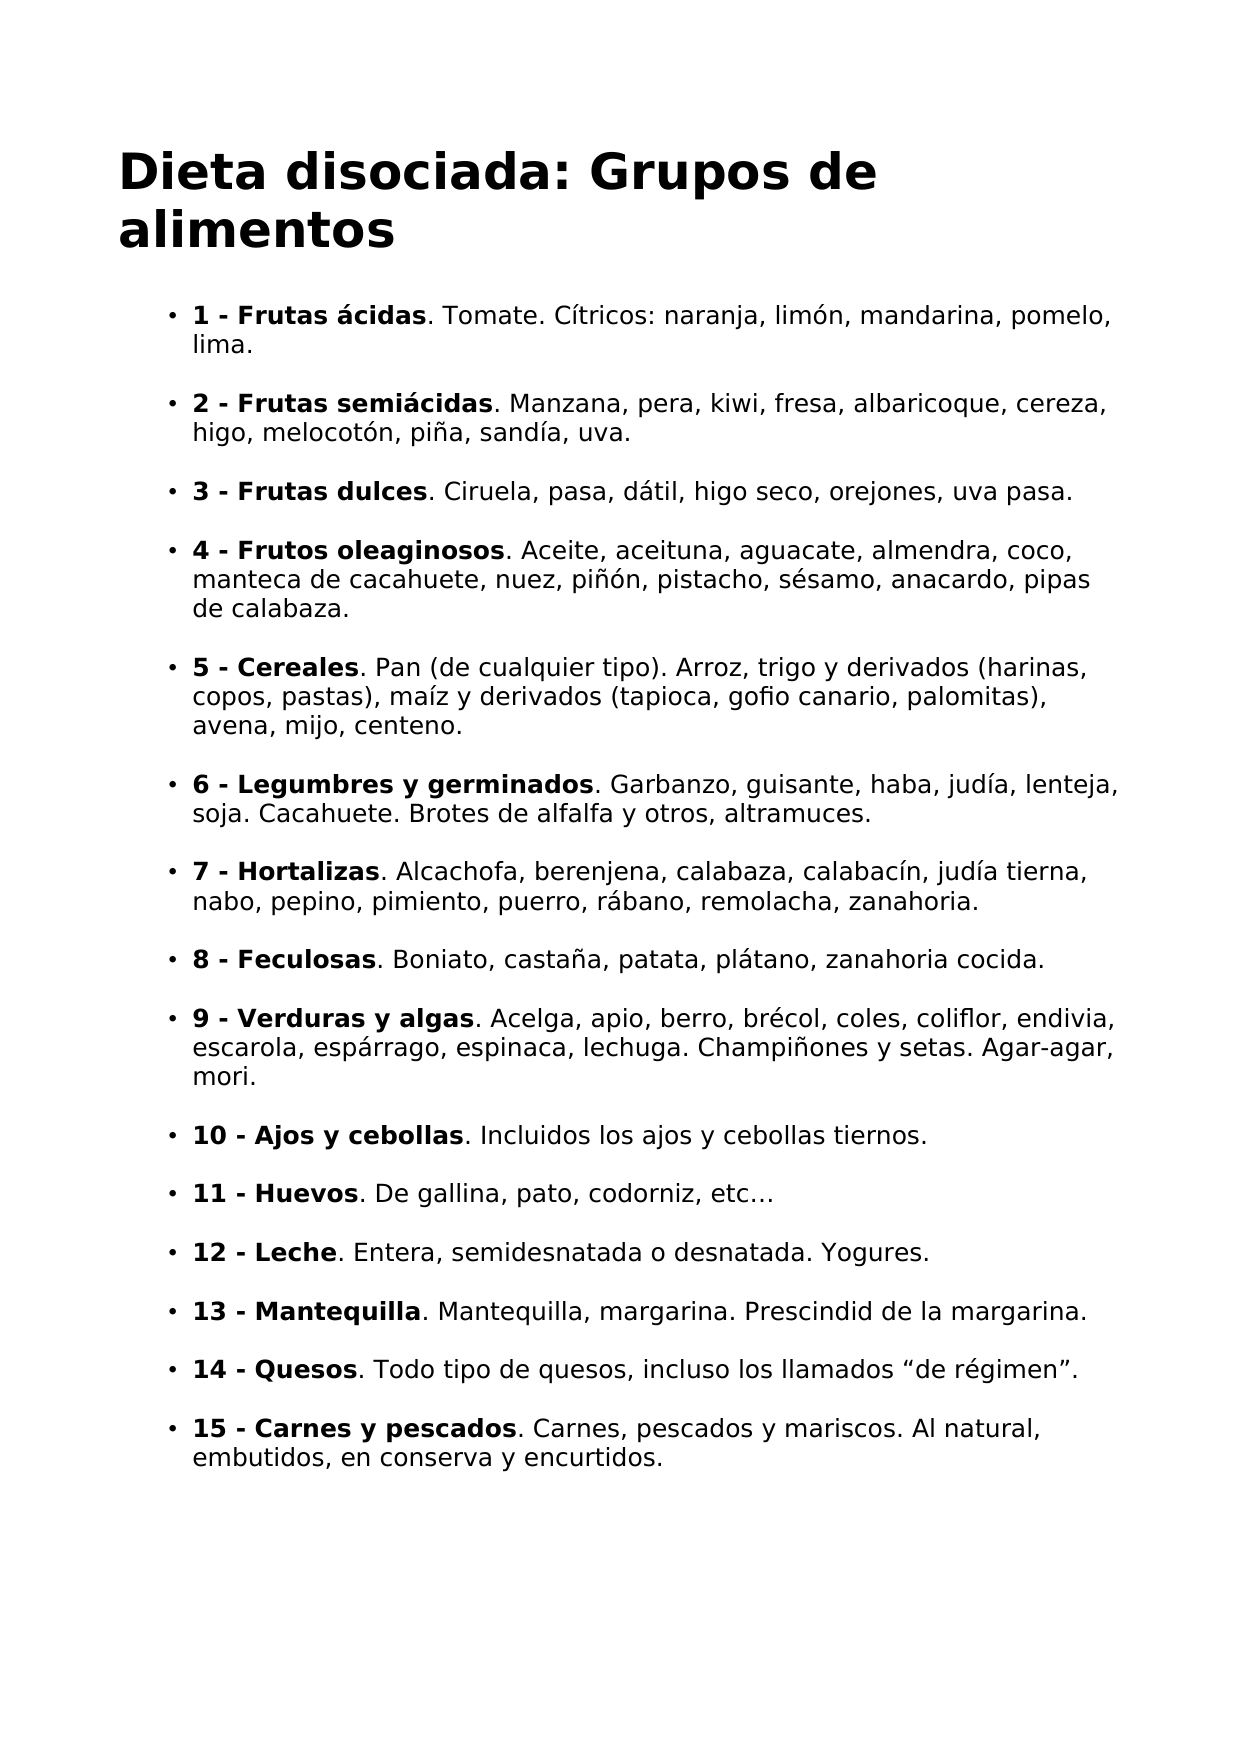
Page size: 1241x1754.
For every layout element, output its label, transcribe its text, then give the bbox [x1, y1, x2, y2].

list 7 - Hortalizas. Alcachofa, berenjena, calabaza, calabacín, judía tierna, nabo, pepino, pimiento, puerro, rábano, remolacha, zanahoria. [177, 858, 1122, 916]
list 5 - Cereales. Pan (de cualquier tipo). Arroz, trigo y derivados (harinas, copos, pastas), maíz y derivados (tapioca, gofio canario, palomitas), avena, mijo, centeno. [177, 653, 1122, 740]
list 11 - Huevos. De gallina, pato, codorniz, etc… [177, 1180, 1122, 1209]
subtitle Dieta disociada: Grupos de alimentos [118, 143, 1122, 259]
list 13 - Mantequilla. Mantequilla, margarina. Prescindid de la margarina. [177, 1297, 1122, 1326]
list 15 - Carnes y pescados. Carnes, pescados y mariscos. Al natural, embutidos, en conserva y encurtidos. [177, 1414, 1122, 1473]
list 8 - Feculosas. Boniato, castaña, patata, plátano, zanahoria cocida. [177, 945, 1122, 974]
list 14 - Quesos. Todo tipo de quesos, incluso los llamados “de régimen”. [177, 1356, 1122, 1385]
list 2 - Frutas semiácidas. Manzana, pera, kiwi, fresa, albaricoque, cereza, higo, melocotón, piña, sandía, uva. [177, 389, 1122, 448]
list 10 - Ajos y cebollas. Incluidos los ajos y cebollas tiernos. [177, 1121, 1122, 1150]
list 9 - Verduras y algas. Acelga, apio, berro, brécol, coles, coliflor, endivia, escarola, espárrago, espinaca, lechuga. Champiñones y setas. Agar-agar, mori. [177, 1004, 1122, 1092]
list 3 - Frutas dulces. Ciruela, pasa, dátil, higo seco, orejones, uva pasa. [177, 477, 1122, 506]
list 6 - Legumbres y germinados. Garbanzo, guisante, haba, judía, lenteja, soja. Cacahuete. Brotes de alfalfa y otros, altramuces. [177, 770, 1122, 828]
list 12 - Leche. Entera, semidesnatada o desnatada. Yogures. [177, 1238, 1122, 1267]
list 1 - Frutas ácidas. Tomate. Cítricos: naranja, limón, mandarina, pomelo, lima. [177, 302, 1122, 360]
list 4 - Frutos oleaginosos. Aceite, aceituna, aguacate, almendra, coco, manteca de cacahuete, nuez, piñón, pistacho, sésamo, anacardo, pipas de calabaza. [177, 536, 1122, 623]
